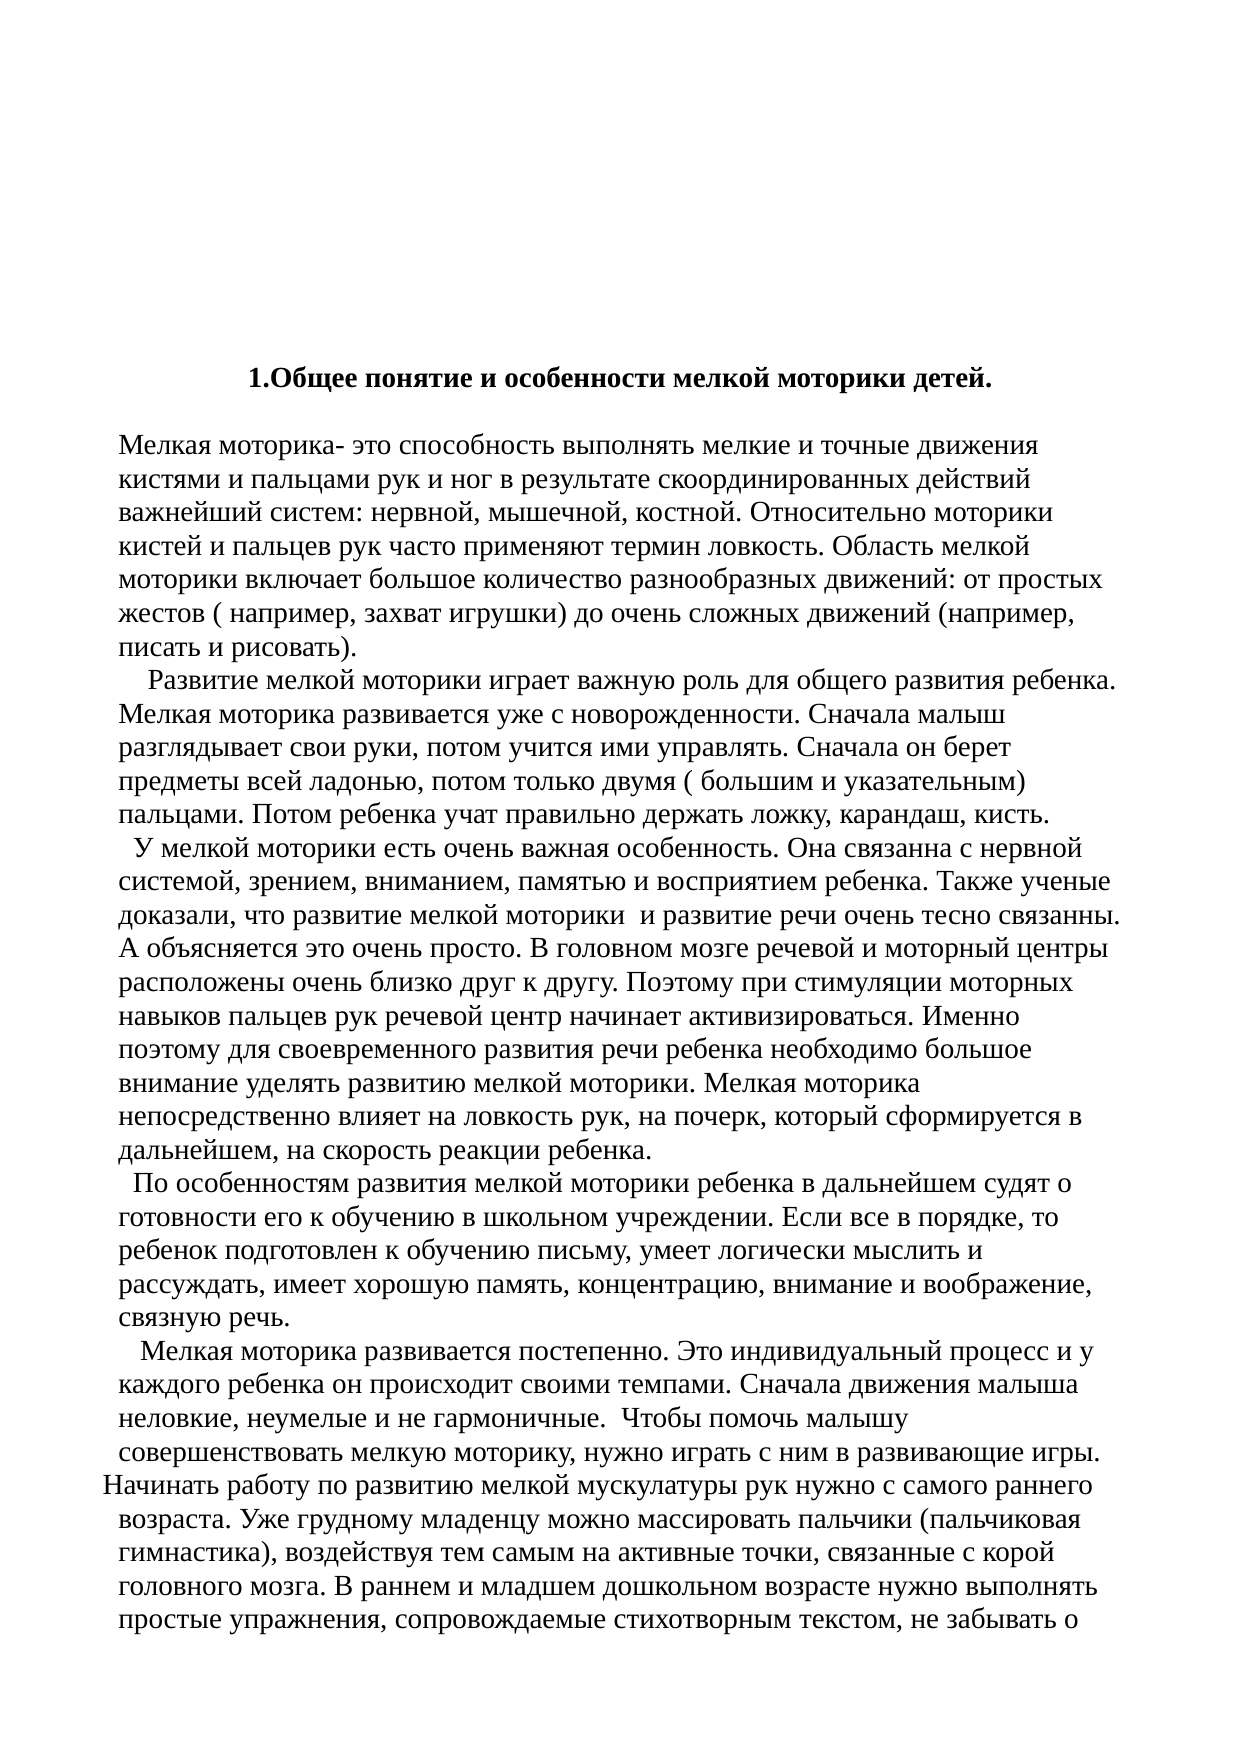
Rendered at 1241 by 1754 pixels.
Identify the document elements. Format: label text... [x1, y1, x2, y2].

text Мелкая моторика- это способность выполнять мелкие и точные движения кистями и пальцами рук и ног в результате скоординированных действий важнейший систем: нервной, мышечной, костной. Относительно моторики кистей и пальцев рук часто применяют термин ловкость. Область мелкой моторики включает большое количество разнообразных движений: от простых жестов ( например, захват игрушки) до очень сложных движений (например, писать и рисовать). [118, 427, 1122, 662]
text 1.Общее понятие и особенности мелкой моторики детей. [118, 360, 1122, 394]
text У мелкой моторики есть очень важная особенность. Она связанна с нервной системой, зрением, вниманием, памятью и восприятием ребенка. Также ученые доказали, что развитие мелкой моторики и развитие речи очень тесно связанны. А объясняется это очень просто. В головном мозге речевой и моторный центры расположены очень близко друг к другу. Поэтому при стимуляции моторных навыков пальцев рук речевой центр начинает активизироваться. Именно поэтому для своевременного развития речи ребенка необходимо большое внимание уделять развитию мелкой моторики. Мелкая моторика непосредственно влияет на ловкость рук, на почерк, который сформируется в дальнейшем, на скорость реакции ребенка. [118, 830, 1122, 1165]
text Начинать работу по развитию мелкой мускулатуры рук нужно с самого раннего возраста. Уже грудному младенцу можно массировать пальчики (пальчиковая гимнастика), воздействуя тем самым на активные точки, связанные с корой головного мозга. В раннем и младшем дошкольном возрасте нужно выполнять простые упражнения, сопровождаемые стихотворным текстом, не забывать о [81, 1467, 1122, 1635]
text По особенностям развития мелкой моторики ребенка в дальнейшем судят о готовности его к обучению в школьном учреждении. Если все в порядке, то ребенок подготовлен к обучению письму, умеет логически мыслить и рассуждать, имеет хорошую память, концентрацию, внимание и воображение, связную речь. [118, 1165, 1122, 1333]
text Мелкая моторика развивается постепенно. Это индивидуальный процесс и у каждого ребенка он происходит своими темпами. Сначала движения малыша неловкие, неумелые и не гармоничные. Чтобы помочь малышу совершенствовать мелкую моторику, нужно играть с ним в развивающие игры. [118, 1333, 1122, 1467]
text Развитие мелкой моторики играет важную роль для общего развития ребенка. Мелкая моторика развивается уже с новорожденности. Сначала малыш разглядывает свои руки, потом учится ими управлять. Сначала он берет предметы всей ладонью, потом только двумя ( большим и указательным) пальцами. Потом ребенка учат правильно держать ложку, карандаш, кисть. [118, 662, 1122, 830]
